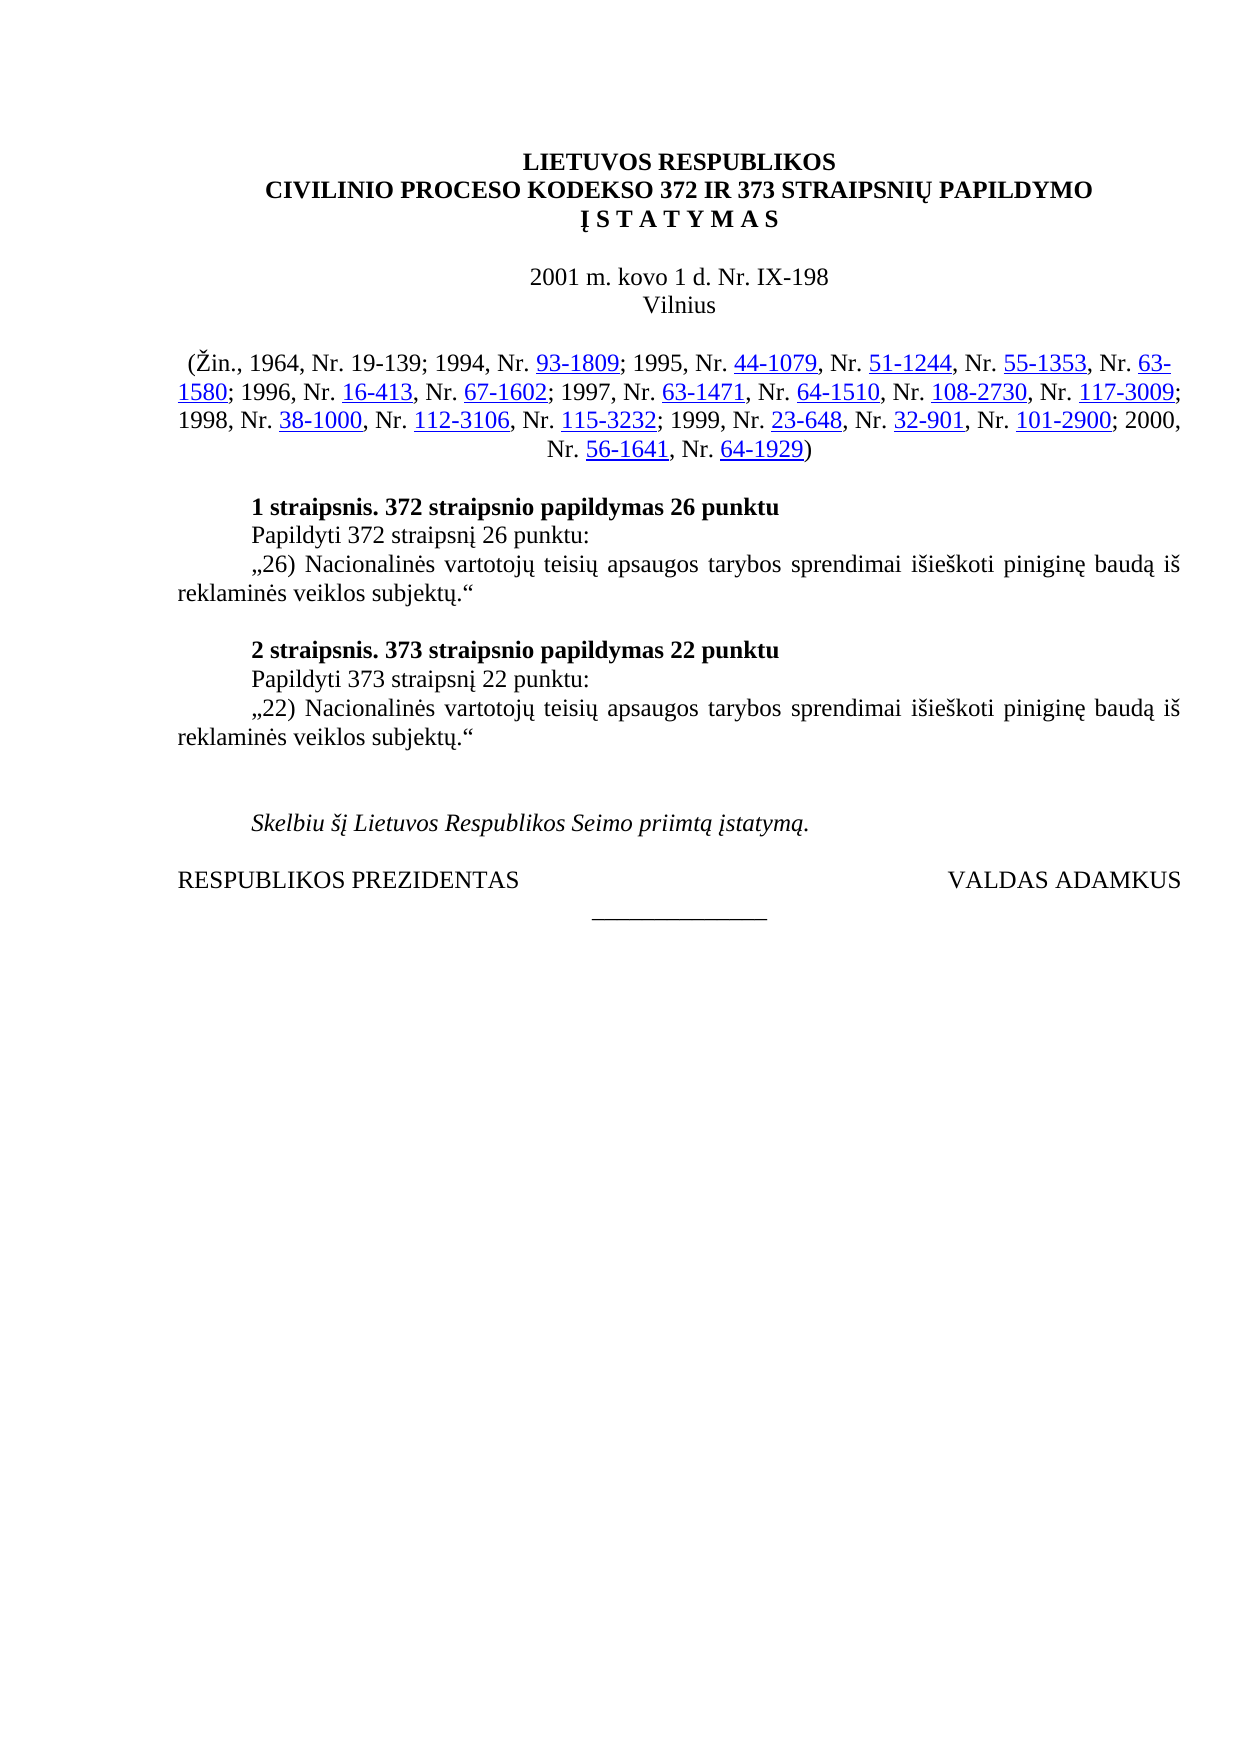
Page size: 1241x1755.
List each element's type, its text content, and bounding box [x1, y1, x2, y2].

text LIETUVOS RESPUBLIKOS [177, 147, 1181, 176]
text Skelbiu šį Lietuvos Respublikos Seimo priimtą įstatymą. [177, 808, 1181, 837]
text „26) Nacionalinės vartotojų teisių apsaugos tarybos sprendimai išieškoti piniginę baudą iš reklaminės veiklos subjektų.“ [177, 549, 1181, 607]
text 1 straipsnis. 372 straipsnio papildymas 26 punktu [177, 492, 1181, 521]
text 2 straipsnis. 373 straipsnio papildymas 22 punktu [177, 636, 1181, 664]
text (Žin., 1964, Nr. 19-139; 1994, Nr. 93-1809; 1995, Nr. 44-1079, Nr. 51-1244, Nr. 55-1353, Nr. 63-1580; 1996, Nr. 16-413, Nr. 67-1602; 1997, Nr. 63-1471, Nr. 64-1510, Nr. 108-2730, Nr. 117-3009; 1998, Nr. 38-1000, Nr. 112-3106, Nr. 115-3232; 1999, Nr. 23-648, Nr. 32-901, Nr. 101-2900; 2000, Nr. 56-1641, Nr. 64-1929) [177, 348, 1181, 463]
text Papildyti 372 straipsnį 26 punktu: [177, 521, 1181, 549]
text RESPUBLIKOS PREZIDENTAS VALDAS ADAMKUS [177, 866, 1181, 894]
text Į S T A T Y M A S [177, 204, 1181, 233]
text Vilnius [177, 291, 1181, 319]
text 2001 m. kovo 1 d. Nr. IX-198 [177, 262, 1181, 291]
text CIVILINIO PROCESO KODEKSO 372 IR 373 STRAIPSNIŲ PAPILDYMO [177, 176, 1181, 204]
text ______________ [177, 894, 1181, 923]
text „22) Nacionalinės vartotojų teisių apsaugos tarybos sprendimai išieškoti piniginę baudą iš reklaminės veiklos subjektų.“ [177, 693, 1181, 751]
text Papildyti 373 straipsnį 22 punktu: [177, 664, 1181, 693]
